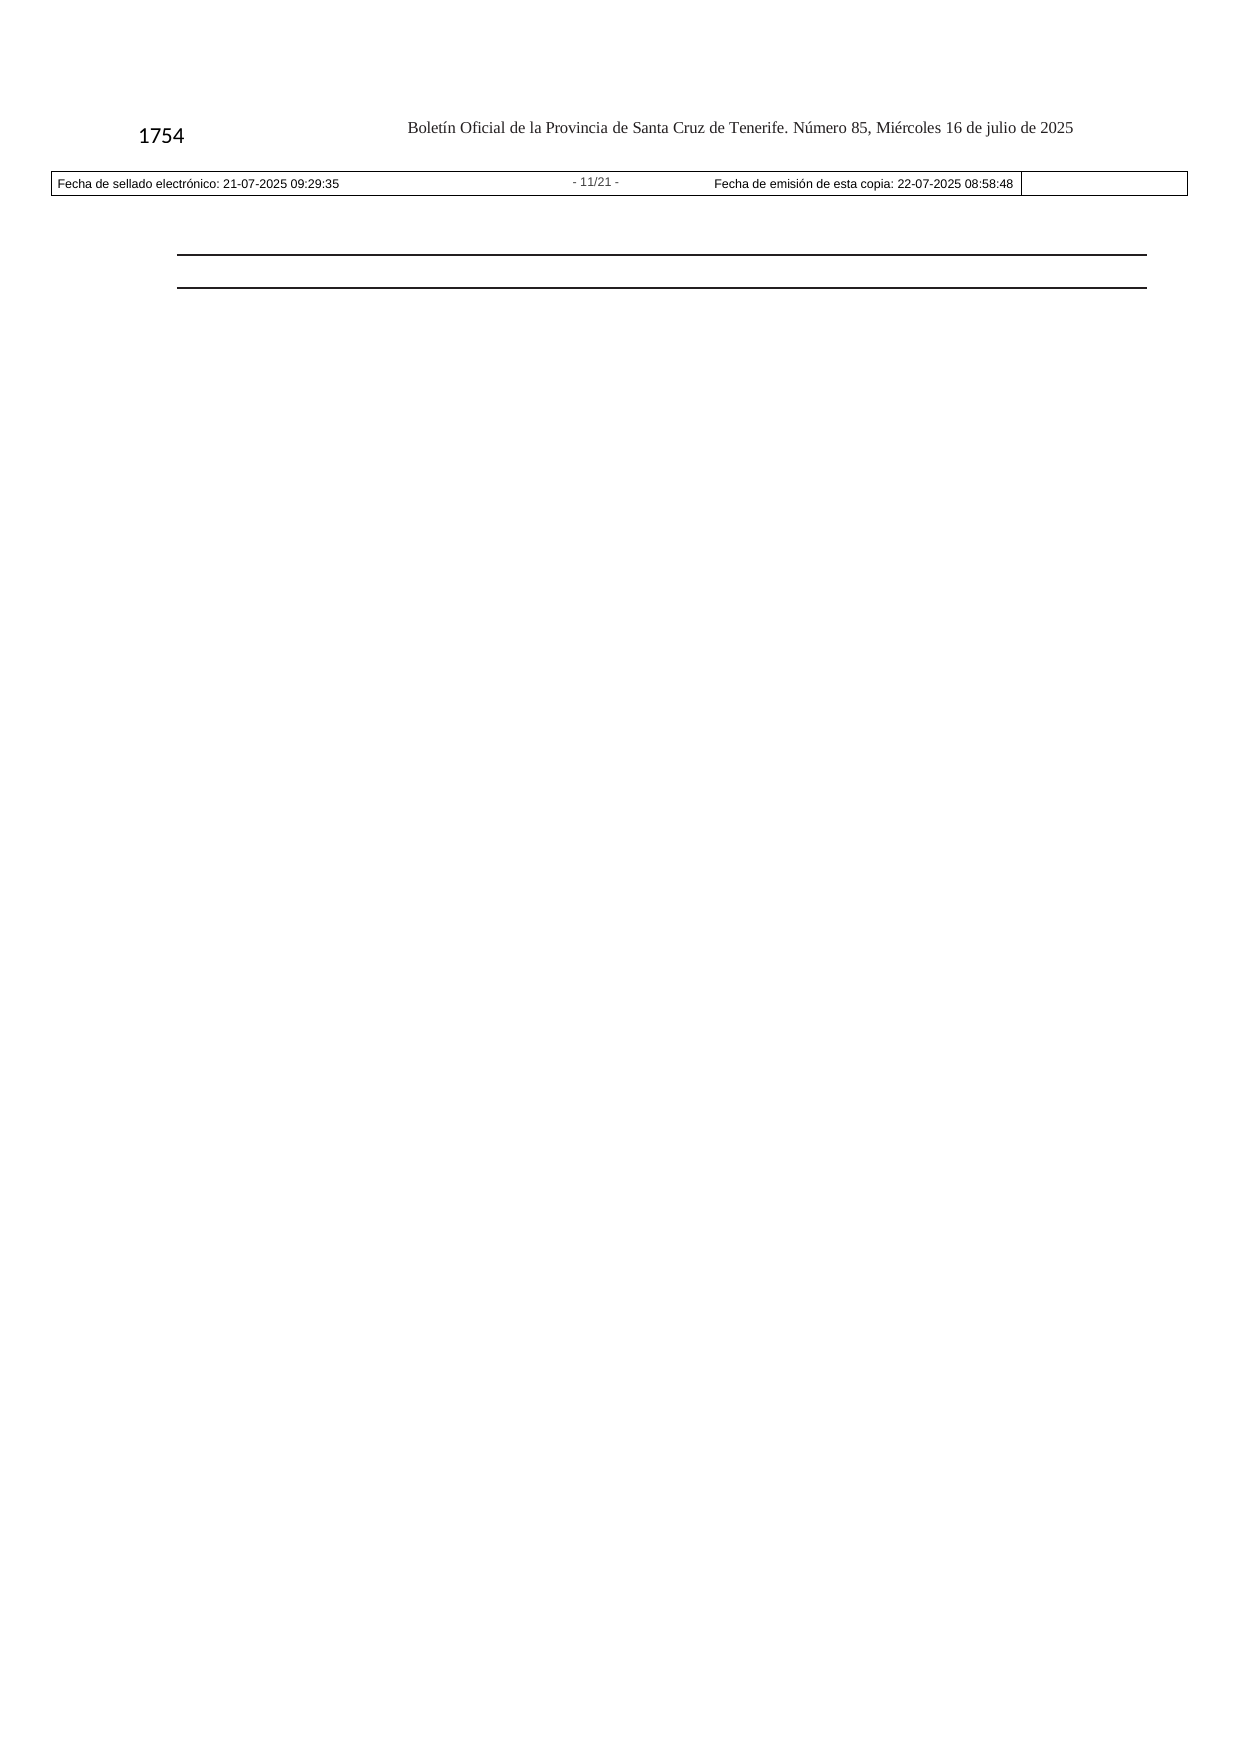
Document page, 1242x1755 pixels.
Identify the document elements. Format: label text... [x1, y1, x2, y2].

table_cell Fecha de sellado electrónico: 21-07-2025 09:29:35 - 11/21 - Fecha de emisión de esta copia: 22-07-2025 08:58:48 [52, 172, 1021, 194]
table_header [1022, 172, 1187, 194]
